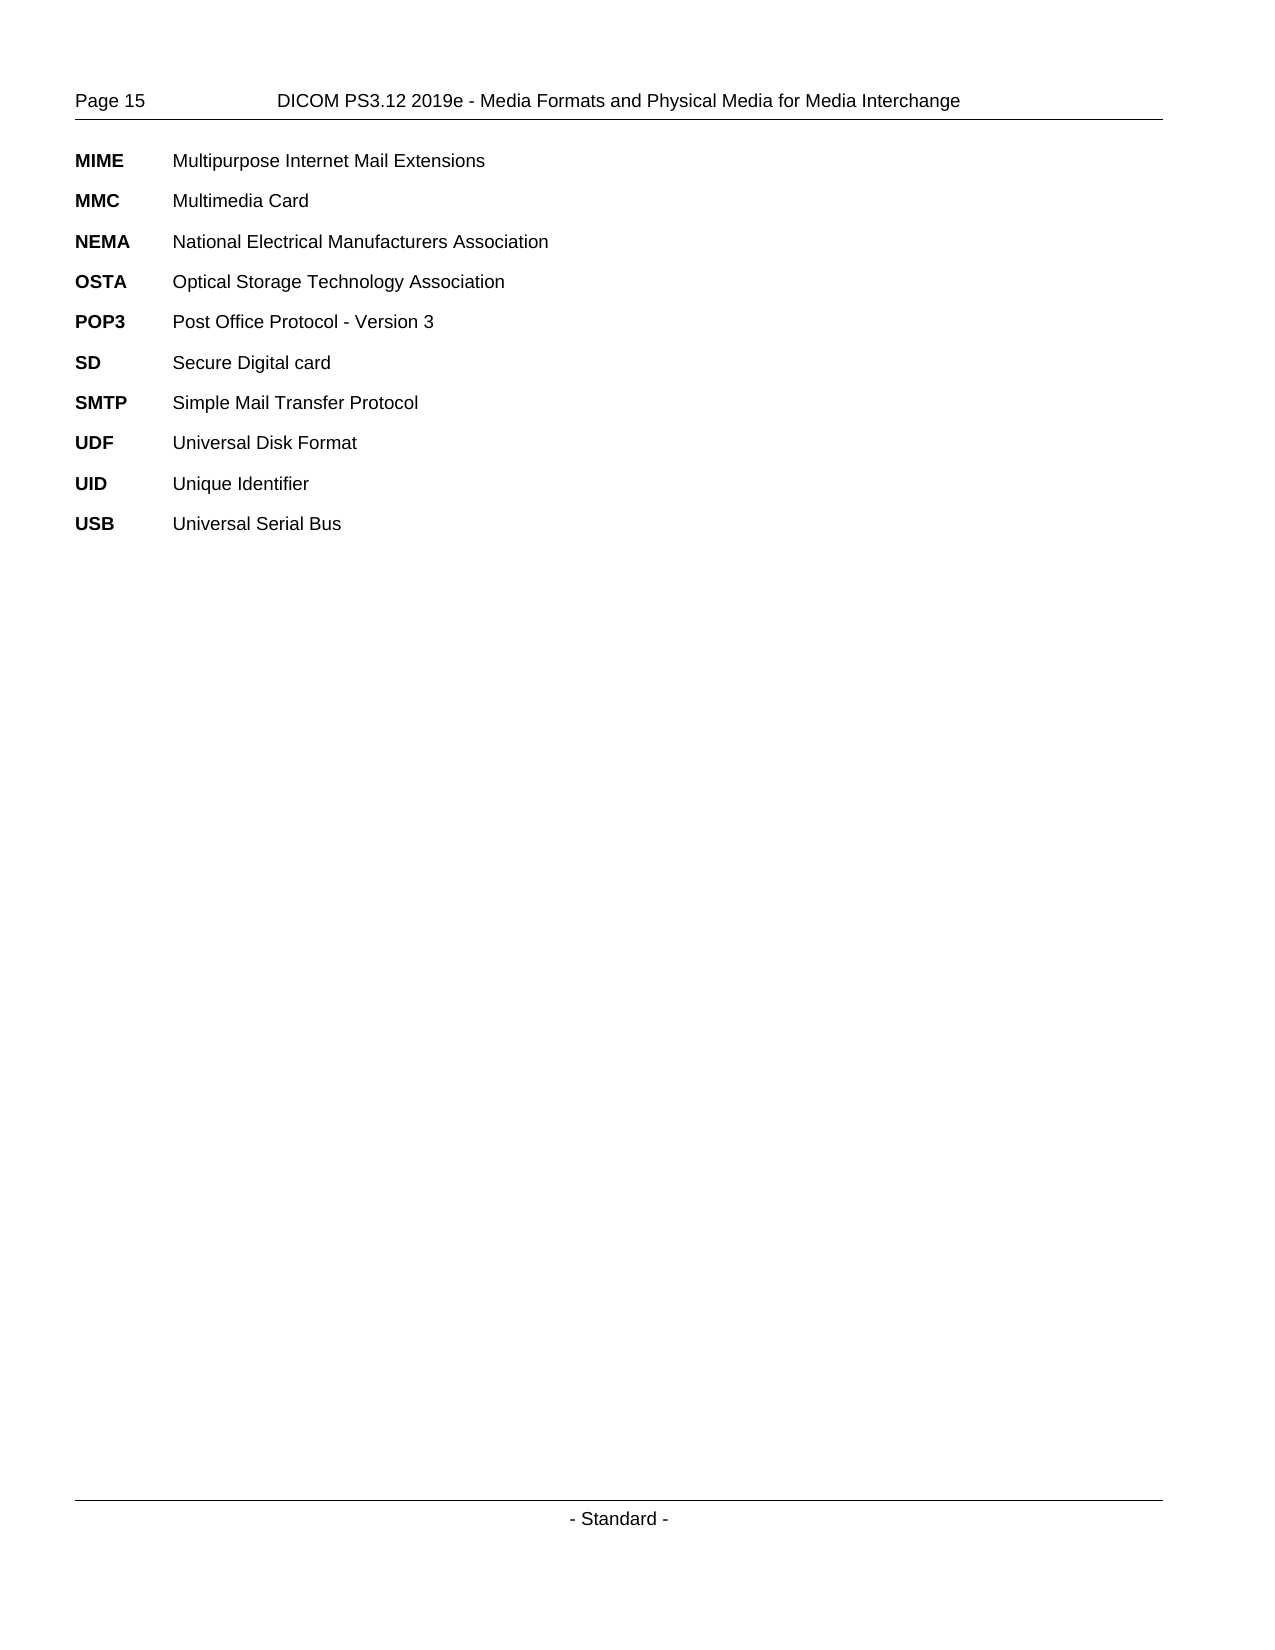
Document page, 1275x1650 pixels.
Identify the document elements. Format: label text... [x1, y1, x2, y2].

text USB Universal Serial Bus [75, 513, 1162, 534]
text OSTA Optical Storage Technology Association [75, 271, 1162, 292]
text UDF Universal Disk Format [75, 432, 1162, 454]
text SD Secure Digital card [75, 352, 1162, 373]
text POP3 Post Office Protocol - Version 3 [75, 311, 1162, 333]
text MMC Multimedia Card [75, 190, 1162, 212]
text UID Unique Identifier [75, 472, 1162, 494]
text SMTP Simple Mail Transfer Protocol [75, 392, 1162, 413]
text NEMA National Electrical Manufacturers Association [75, 231, 1162, 252]
text MIME Multipurpose Internet Mail Extensions [75, 150, 1162, 172]
